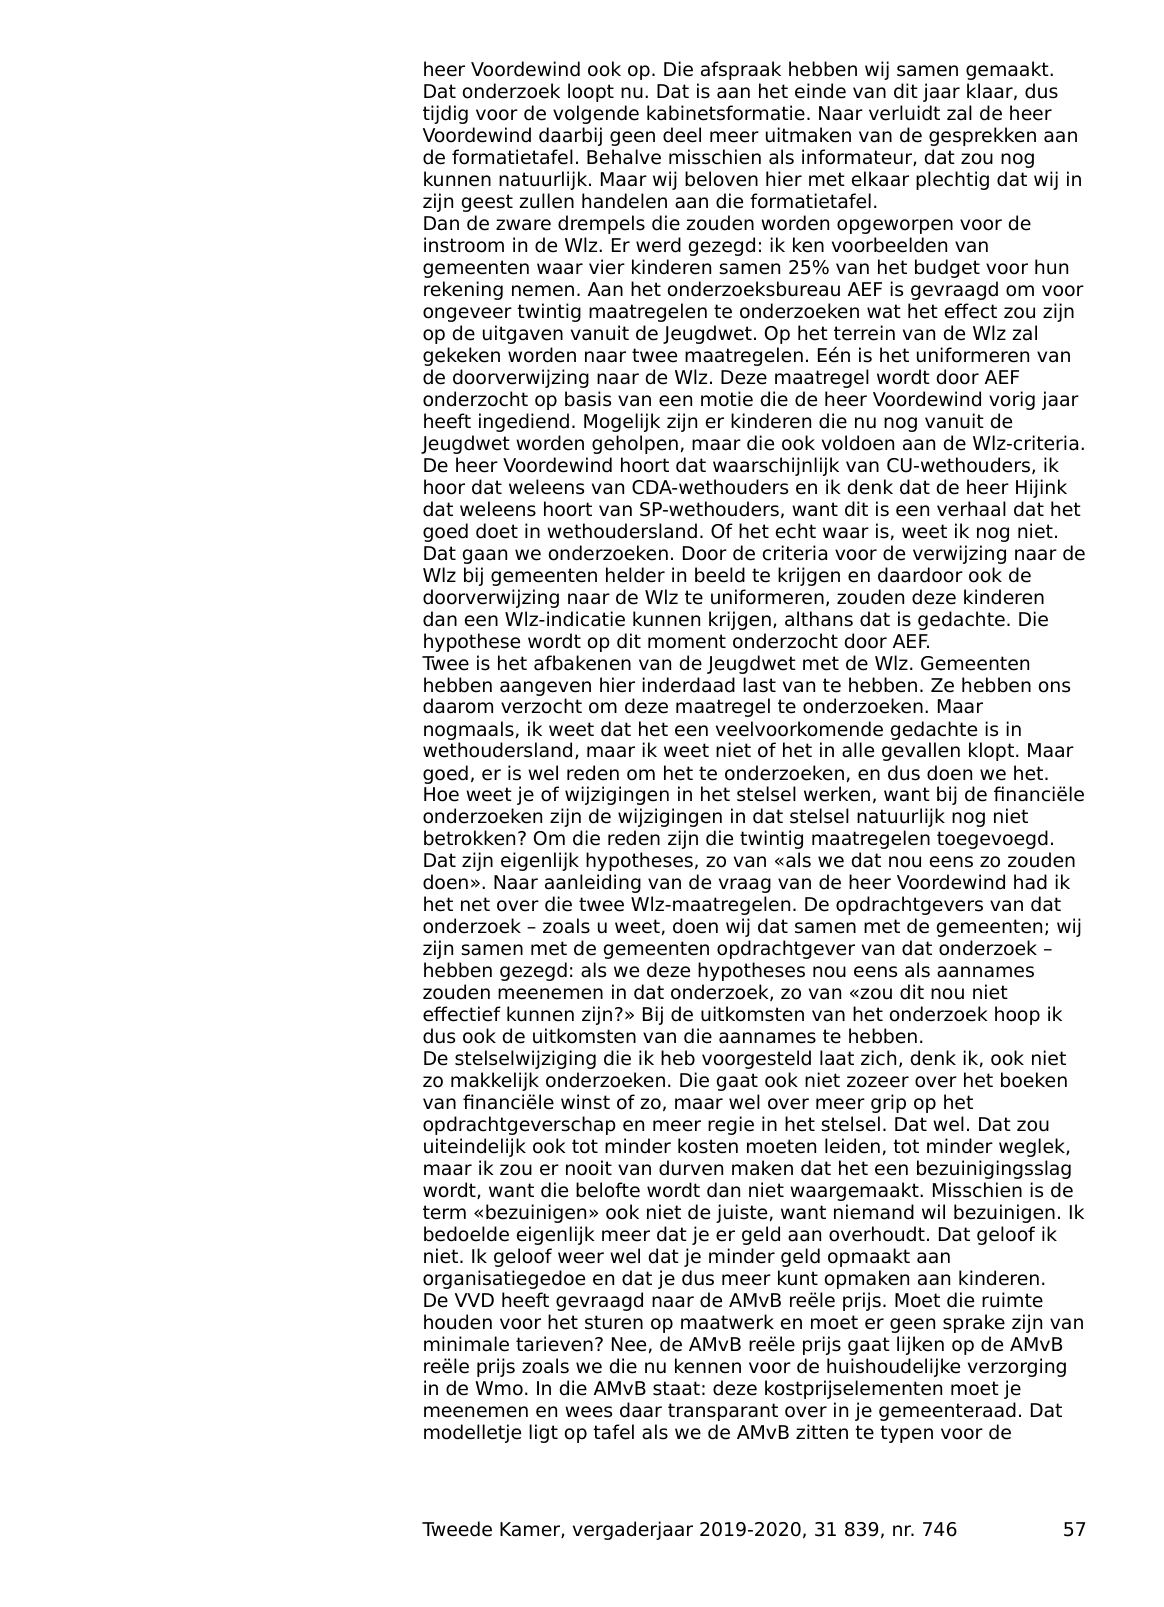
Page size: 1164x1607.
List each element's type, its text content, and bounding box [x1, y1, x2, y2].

text heer Voordewind ook op. Die afspraak hebben wij samen gemaakt. Dat onderzoek loopt nu. Dat is aan het einde van dit jaar klaar, dus tijdig voor de volgende kabinetsformatie. Naar verluidt zal de heer Voordewind daarbij geen deel meer uitmaken van de gesprekken aan de formatietafel. Behalve misschien als informateur, dat zou nog kunnen natuurlijk. Maar wij beloven hier met elkaar plechtig dat wij in zijn geest zullen handelen aan die formatietafel. [422, 59, 1087, 213]
text Dan de zware drempels die zouden worden opgeworpen voor de instroom in de Wlz. Er werd gezegd: ik ken voorbeelden van gemeenten waar vier kinderen samen 25% van het budget voor hun rekening nemen. Aan het onderzoeksbureau AEF is gevraagd om voor ongeveer twintig maatregelen te onderzoeken wat het effect zou zijn op de uitgaven vanuit de Jeugdwet. Op het terrein van de Wlz zal gekeken worden naar twee maatregelen. Eén is het uniformeren van de doorverwijzing naar de Wlz. Deze maatregel wordt door AEF onderzocht op basis van een motie die de heer Voordewind vorig jaar heeft ingediend. Mogelijk zijn er kinderen die nu nog vanuit de Jeugdwet worden geholpen, maar die ook voldoen aan de Wlz-criteria. De heer Voordewind hoort dat waarschijnlijk van CU-wethouders, ik hoor dat weleens van CDA-wethouders en ik denk dat de heer Hijink dat weleens hoort van SP-wethouders, want dit is een verhaal dat het goed doet in wethoudersland. Of het echt waar is, weet ik nog niet. Dat gaan we onderzoeken. Door de criteria voor de verwijzing naar de Wlz bij gemeenten helder in beeld te krijgen en daardoor ook de doorverwijzing naar de Wlz te uniformeren, zouden deze kinderen dan een Wlz-indicatie kunnen krijgen, althans dat is gedachte. Die hypothese wordt op dit moment onderzocht door AEF. [422, 213, 1087, 652]
text De VVD heeft gevraagd naar de AMvB reële prijs. Moet die ruimte houden voor het sturen op maatwerk en moet er geen sprake zijn van minimale tarieven? Nee, de AMvB reële prijs gaat lijken op de AMvB reële prijs zoals we die nu kennen voor de huishoudelijke verzorging in de Wmo. In die AMvB staat: deze kostprijselementen moet je meenemen en wees daar transparant over in je gemeenteraad. Dat modelletje ligt op tafel als we de AMvB zitten te typen voor de [422, 1290, 1087, 1444]
text Twee is het afbakenen van de Jeugdwet met de Wlz. Gemeenten hebben aangeven hier inderdaad last van te hebben. Ze hebben ons daarom verzocht om deze maatregel te onderzoeken. Maar nogmaals, ik weet dat het een veelvoorkomende gedachte is in wethoudersland, maar ik weet niet of het in alle gevallen klopt. Maar goed, er is wel reden om het te onderzoeken, en dus doen we het. [422, 652, 1087, 784]
text De stelselwijziging die ik heb voorgesteld laat zich, denk ik, ook niet zo makkelijk onderzoeken. Die gaat ook niet zozeer over het boeken van financiële winst of zo, maar wel over meer grip op het opdrachtgeverschap en meer regie in het stelsel. Dat wel. Dat zou uiteindelijk ook tot minder kosten moeten leiden, tot minder weglek, maar ik zou er nooit van durven maken dat het een bezuinigingsslag wordt, want die belofte wordt dan niet waargemaakt. Misschien is de term «bezuinigen» ook niet de juiste, want niemand wil bezuinigen. Ik bedoelde eigenlijk meer dat je er geld aan overhoudt. Dat geloof ik niet. Ik geloof weer wel dat je minder geld opmaakt aan organisatiegedoe en dat je dus meer kunt opmaken aan kinderen. [422, 1048, 1087, 1290]
text Hoe weet je of wijzigingen in het stelsel werken, want bij de financiële onderzoeken zijn de wijzigingen in dat stelsel natuurlijk nog niet betrokken? Om die reden zijn die twintig maatregelen toegevoegd. Dat zijn eigenlijk hypotheses, zo van «als we dat nou eens zo zouden doen». Naar aanleiding van de vraag van de heer Voordewind had ik het net over die twee Wlz-maatregelen. De opdrachtgevers van dat onderzoek – zoals u weet, doen wij dat samen met de gemeenten; wij zijn samen met de gemeenten opdrachtgever van dat onderzoek – hebben gezegd: als we deze hypotheses nou eens als aannames zouden meenemen in dat onderzoek, zo van «zou dit nou niet effectief kunnen zijn?» Bij de uitkomsten van het onderzoek hoop ik dus ook de uitkomsten van die aannames te hebben. [422, 784, 1087, 1048]
